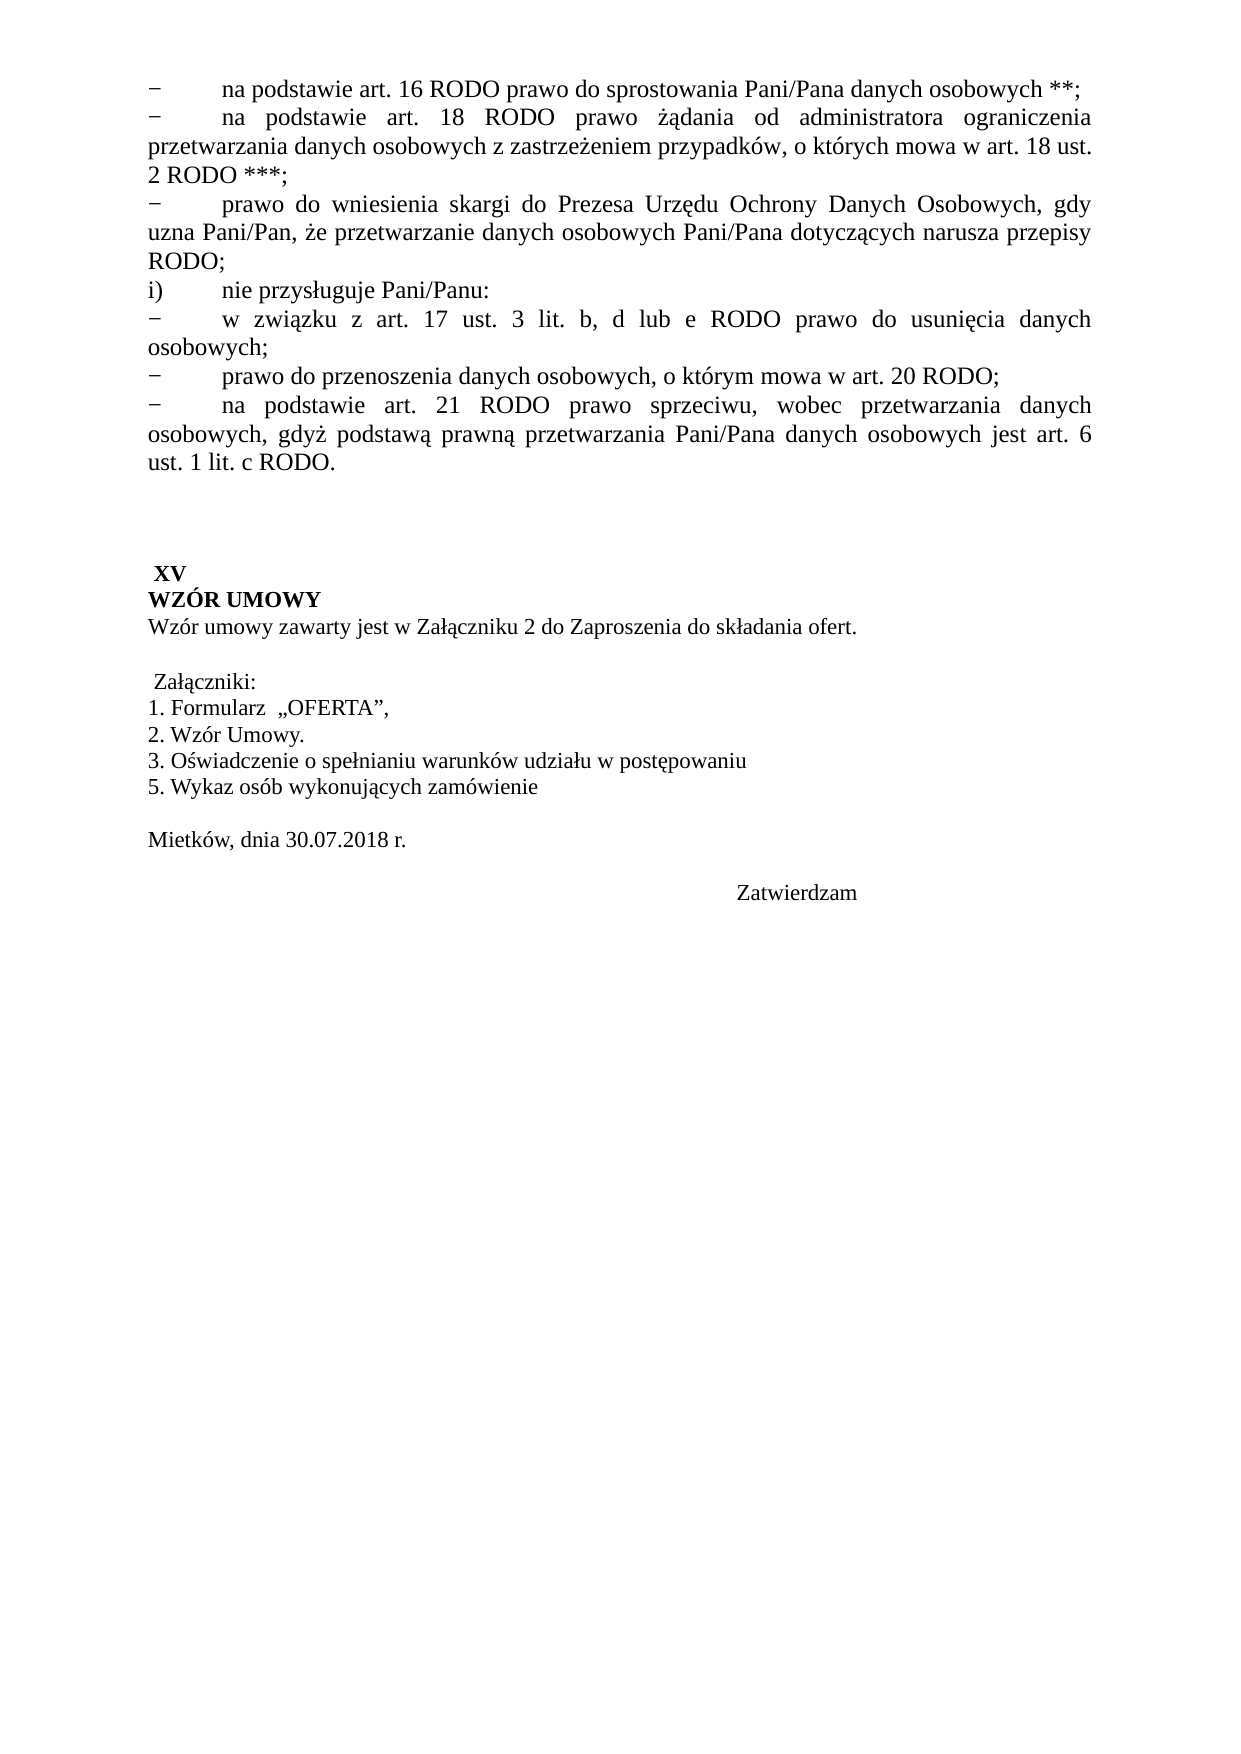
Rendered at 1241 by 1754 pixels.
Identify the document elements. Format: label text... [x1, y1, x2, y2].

text WZÓR UMOWY [148, 586, 1092, 613]
text Mietków, dnia 30.07.2018 r. [148, 826, 1092, 852]
text − na podstawie art. 18 RODO prawo żądania od administratora ograniczenia przetwarzania danych osobowych z zastrzeżeniem przypadków, o których mowa w art. 18 ust. 2 RODO ***; [148, 102, 1092, 189]
text Wzór umowy zawarty jest w Załączniku 2 do Zaproszenia do składania ofert. [148, 613, 1092, 639]
text XV [148, 560, 1092, 586]
text i) nie przysługuje Pani/Panu: [148, 275, 1092, 304]
text − na podstawie art. 16 RODO prawo do sprostowania Pani/Pana danych osobowych **; [148, 74, 1092, 102]
text 2. Wzór Umowy. [148, 721, 1092, 747]
text − prawo do przenoszenia danych osobowych, o którym mowa w art. 20 RODO; [148, 361, 1092, 390]
text − prawo do wniesienia skargi do Prezesa Urzędu Ochrony Danych Osobowych, gdy uzna Pani/Pan, że przetwarzanie danych osobowych Pani/Pana dotyczących narusza przepisy RODO; [148, 189, 1092, 275]
text 5. Wykaz osób wykonujących zamówienie [148, 773, 1092, 800]
text − na podstawie art. 21 RODO prawo sprzeciwu, wobec przetwarzania danych osobowych, gdyż podstawą prawną przetwarzania Pani/Pana danych osobowych jest art. 6 ust. 1 lit. c RODO. [148, 390, 1092, 476]
text Załączniki: [148, 668, 1092, 694]
text Zatwierdzam [148, 879, 1092, 905]
text − w związku z art. 17 ust. 3 lit. b, d lub e RODO prawo do usunięcia danych osobowych; [148, 304, 1092, 361]
text 1. Formularz „OFERTA”, [148, 694, 1092, 721]
text 3. Oświadczenie o spełnianiu warunków udziału w postępowaniu [148, 747, 1092, 773]
